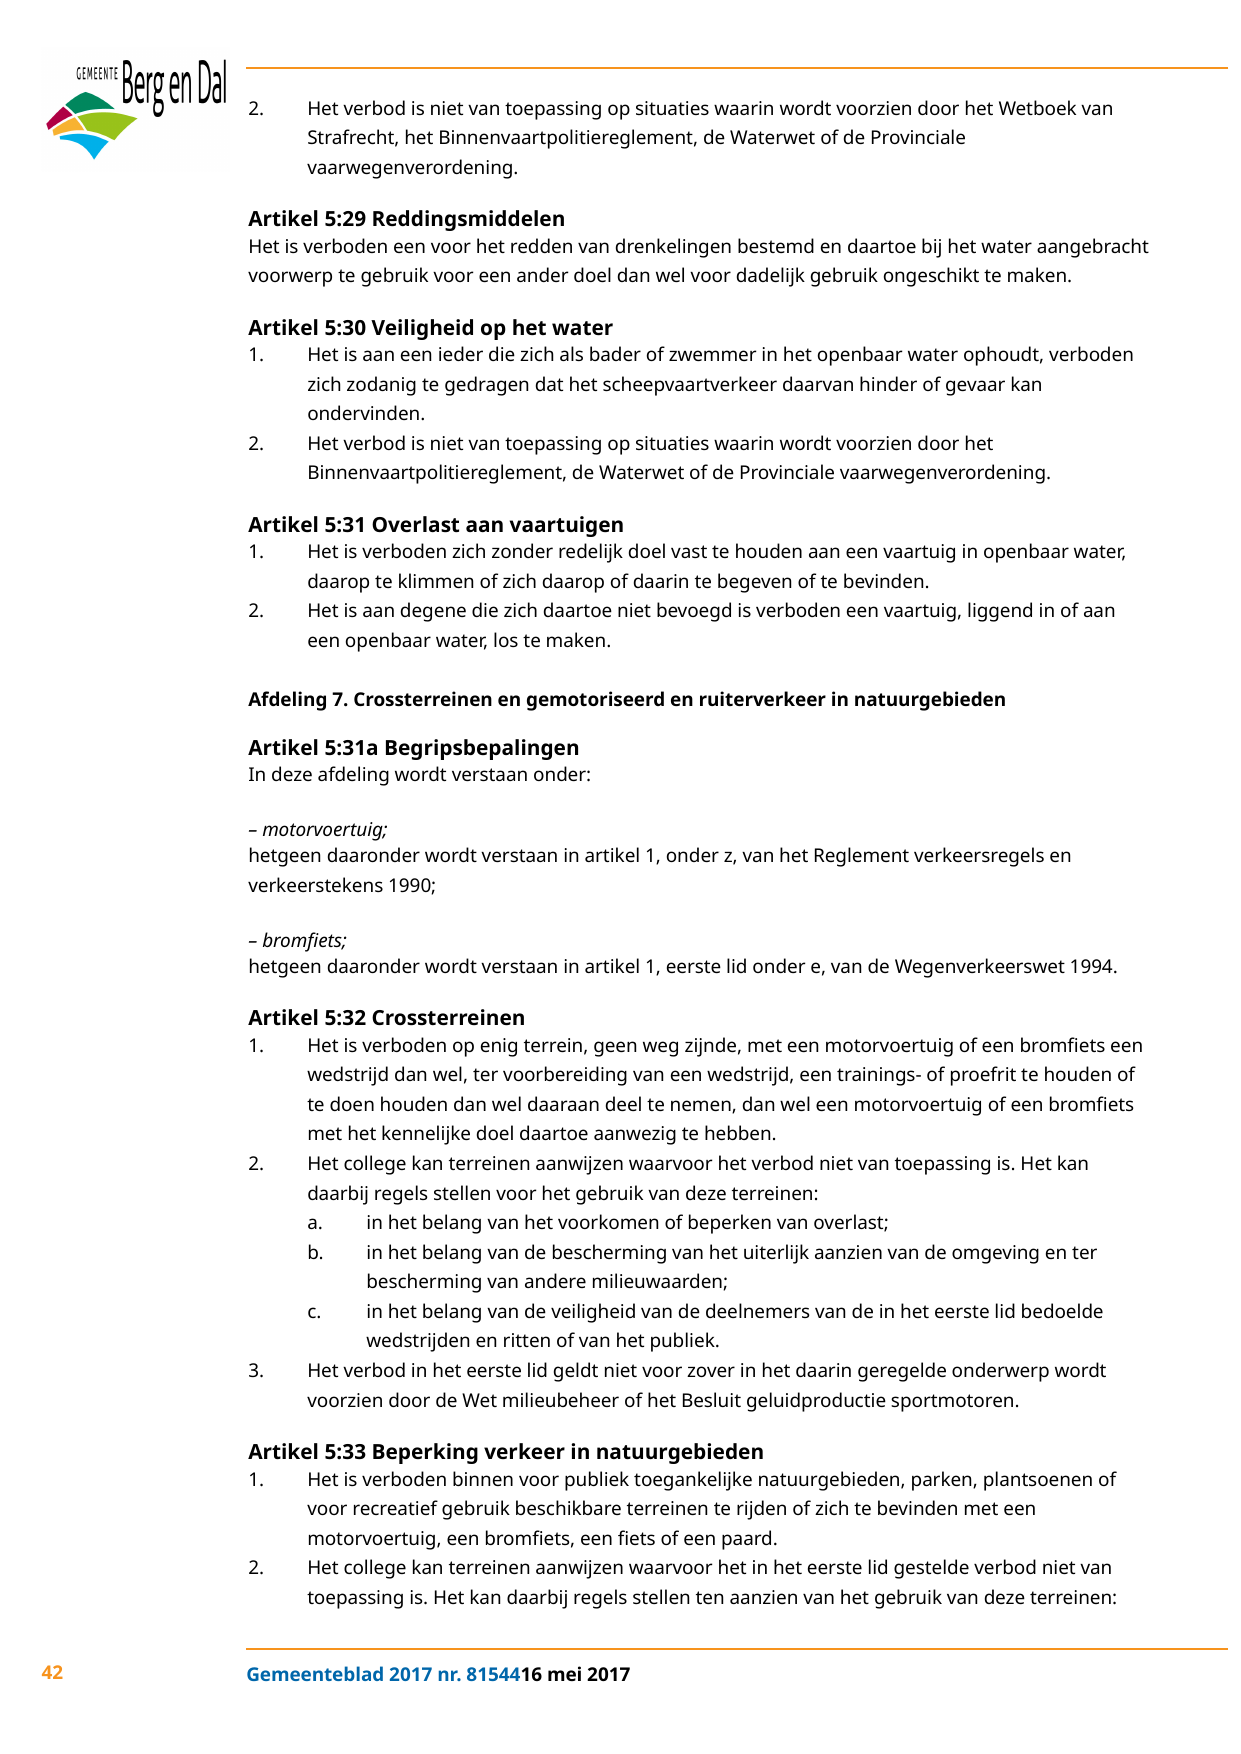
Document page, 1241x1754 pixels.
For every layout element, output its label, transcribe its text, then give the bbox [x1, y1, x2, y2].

text Artikel 5:32 Crossterreinen [248, 1003, 1152, 1032]
text Artikel 5:31a Begripsbepalingen [248, 733, 1152, 761]
text Artikel 5:29 Reddingsmiddelen [248, 204, 1152, 233]
list in het belang van de bescherming van het uiterlijk aanzien van de omgeving en ter bescherming van andere milieuwaarden; [307, 1239, 1152, 1294]
list in het belang van de veiligheid van de deelnemers van de in het eerste lid bedoelde wedstrijden en ritten of van het publiek. [307, 1298, 1152, 1353]
list Het is verboden zich zonder redelijk doel vast te houden aan een vaartuig in openbaar water, daarop te klimmen of zich daarop of daarin te begeven of te bevinden. [248, 538, 1152, 594]
list Het is aan een ieder die zich als bader of zwemmer in het openbaar water ophoudt, verboden zich zodanig te gedragen dat het scheepvaartverkeer daarvan hinder of gevaar kan ondervinden. [248, 341, 1152, 426]
text Artikel 5:30 Veiligheid op het water [248, 313, 1152, 341]
text – motorvoertuig; [248, 817, 1152, 842]
text Het is verboden een voor het redden van drenkelingen bestemd en daartoe bij het water aangebracht voorwerp te gebruik voor een ander doel dan wel voor dadelijk gebruik ongeschikt te maken. [248, 233, 1152, 288]
picture [41, 47, 231, 172]
list in het belang van het voorkomen of beperken van overlast; [307, 1209, 1152, 1235]
list Het college kan terreinen aanwijzen waarvoor het in het eerste lid gestelde verbod niet van toepassing is. Het kan daarbij regels stellen ten aanzien van het gebruik van deze terreinen: [248, 1554, 1152, 1610]
list Het is aan degene die zich daartoe niet bevoegd is verboden een vaartuig, liggend in of aan een openbaar water, los te maken. [248, 598, 1152, 653]
list Het college kan terreinen aanwijzen waarvoor het verbod niet van toepassing is. Het kan daarbij regels stellen voor het gebruik van deze terreinen: [248, 1150, 1152, 1206]
text – bromfiets; [248, 927, 1152, 953]
text hetgeen daaronder wordt verstaan in artikel 1, eerste lid onder e, van de Wegenverkeerswet 1994. [248, 953, 1152, 979]
list Het verbod is niet van toepassing op situaties waarin wordt voorzien door het Binnenvaartpolitiereglement, de Waterwet of de Provinciale vaarwegenverordening. [248, 430, 1152, 485]
text Artikel 5:33 Beperking verkeer in natuurgebieden [248, 1437, 1152, 1466]
text Afdeling 7. Crossterreinen en gemotoriseerd en ruiterverkeer in natuurgebieden [248, 686, 1152, 712]
text In deze afdeling wordt verstaan onder: [248, 761, 1152, 787]
list Het verbod in het eerste lid geldt niet voor zover in het daarin geregelde onderwerp wordt voorzien door de Wet milieubeheer of het Besluit geluidproductie sportmotoren. [248, 1357, 1152, 1413]
list Het verbod is niet van toepassing op situaties waarin wordt voorzien door het Wetboek van Strafrecht, het Binnenvaartpolitiereglement, de Waterwet of de Provinciale vaarwegenverordening. [248, 95, 1152, 180]
list Het is verboden op enig terrein, geen weg zijnde, met een motorvoertuig of een bromfiets een wedstrijd dan wel, ter voorbereiding van een wedstrijd, een trainings- of proefrit te houden of te doen houden dan wel daaraan deel te nemen, dan wel een motorvoertuig of een bromfiets met het kennelijke doel daartoe aanwezig te hebben. [248, 1032, 1152, 1146]
text hetgeen daaronder wordt verstaan in artikel 1, onder z, van het Reglement verkeersregels en verkeerstekens 1990; [248, 842, 1152, 898]
list Het is verboden binnen voor publiek toegankelijke natuurgebieden, parken, plantsoenen of voor recreatief gebruik beschikbare terreinen te rijden of zich te bevinden met een motorvoertuig, een bromfiets, een fiets of een paard. [248, 1466, 1152, 1551]
text Artikel 5:31 Overlast aan vaartuigen [248, 510, 1152, 538]
